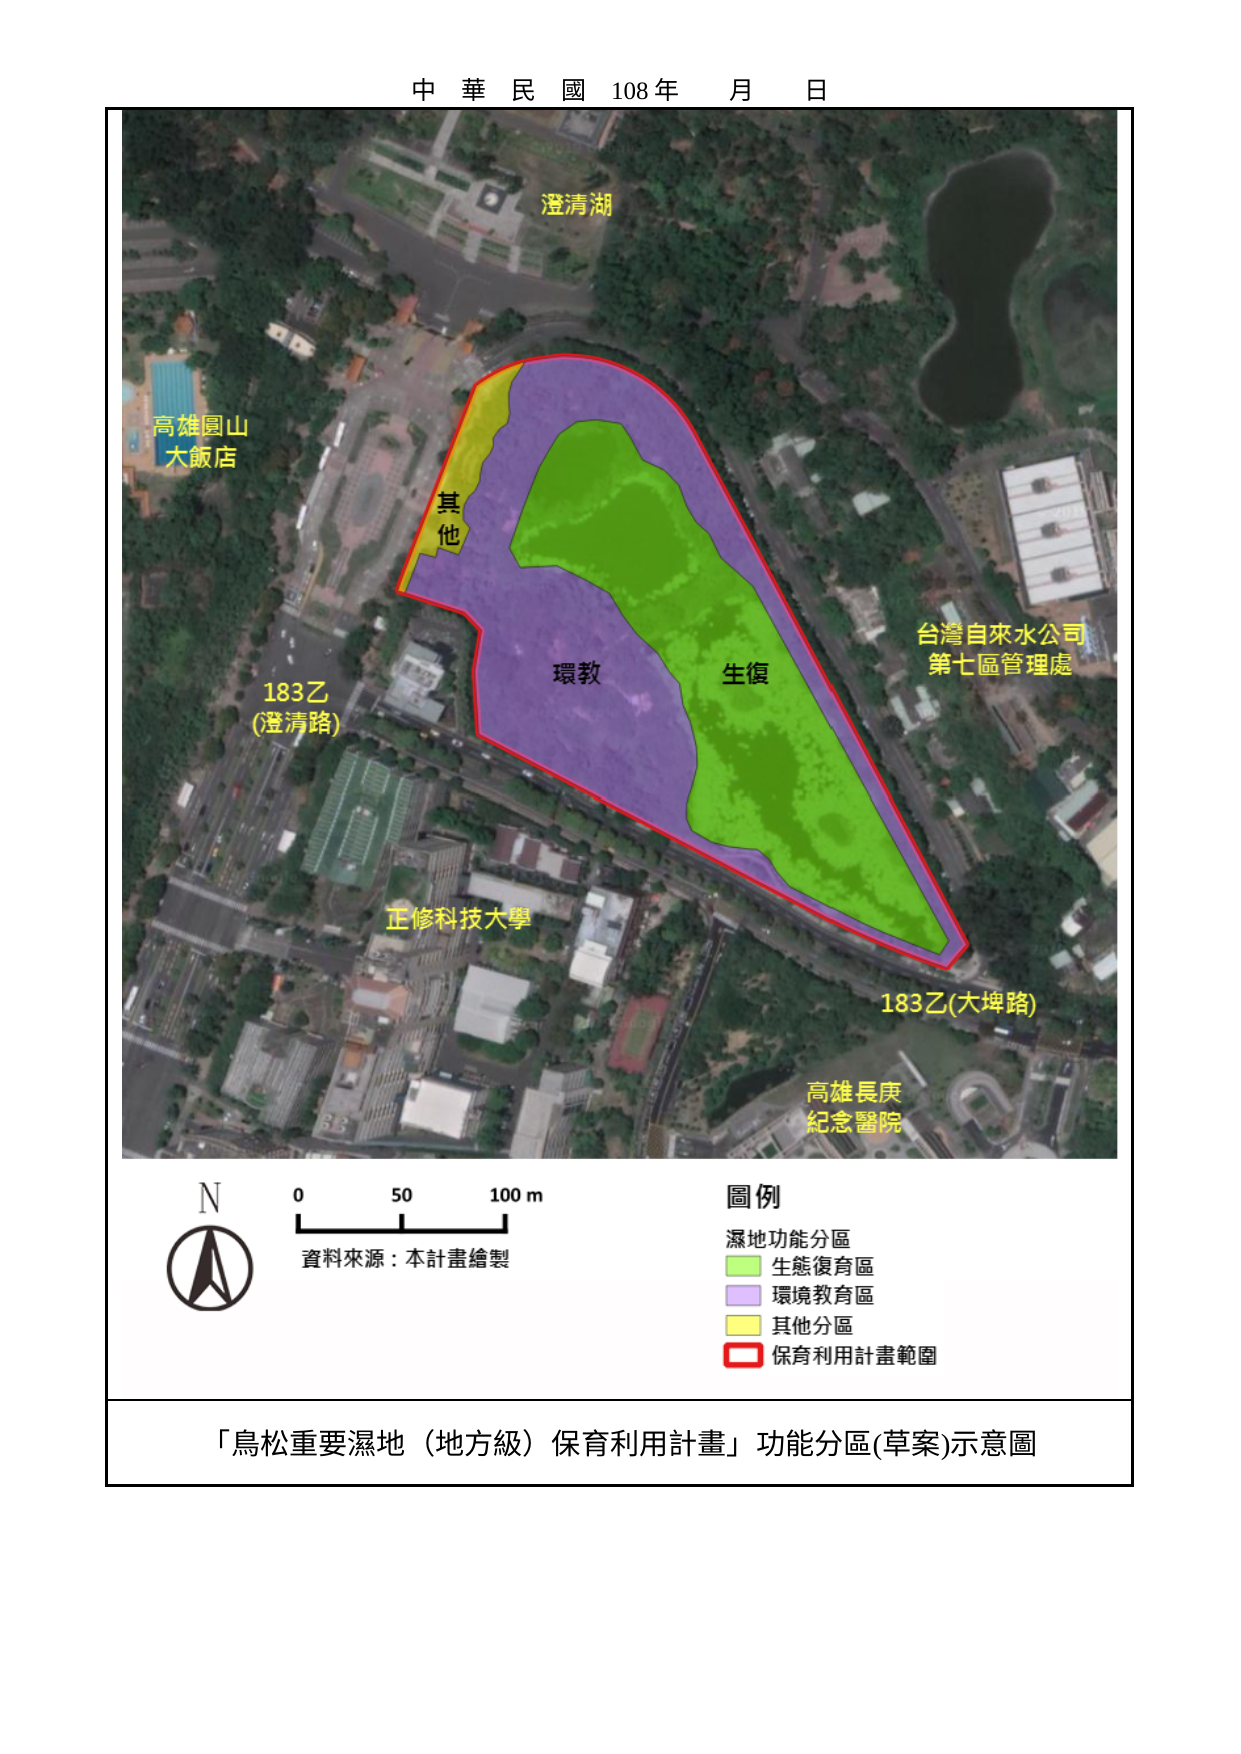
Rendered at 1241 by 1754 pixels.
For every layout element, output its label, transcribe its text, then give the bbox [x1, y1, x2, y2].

picture [122, 110, 1118, 1399]
table_header [1118, 110, 1131, 1399]
table_header [108, 110, 122, 1399]
table_cell 「鳥松重要濕地（地方級）保育利用計畫」功能分區(草案)示意圖 [108, 1401, 1131, 1484]
text 中 華 民 國 108 年 月 日 [106, 71, 1134, 107]
